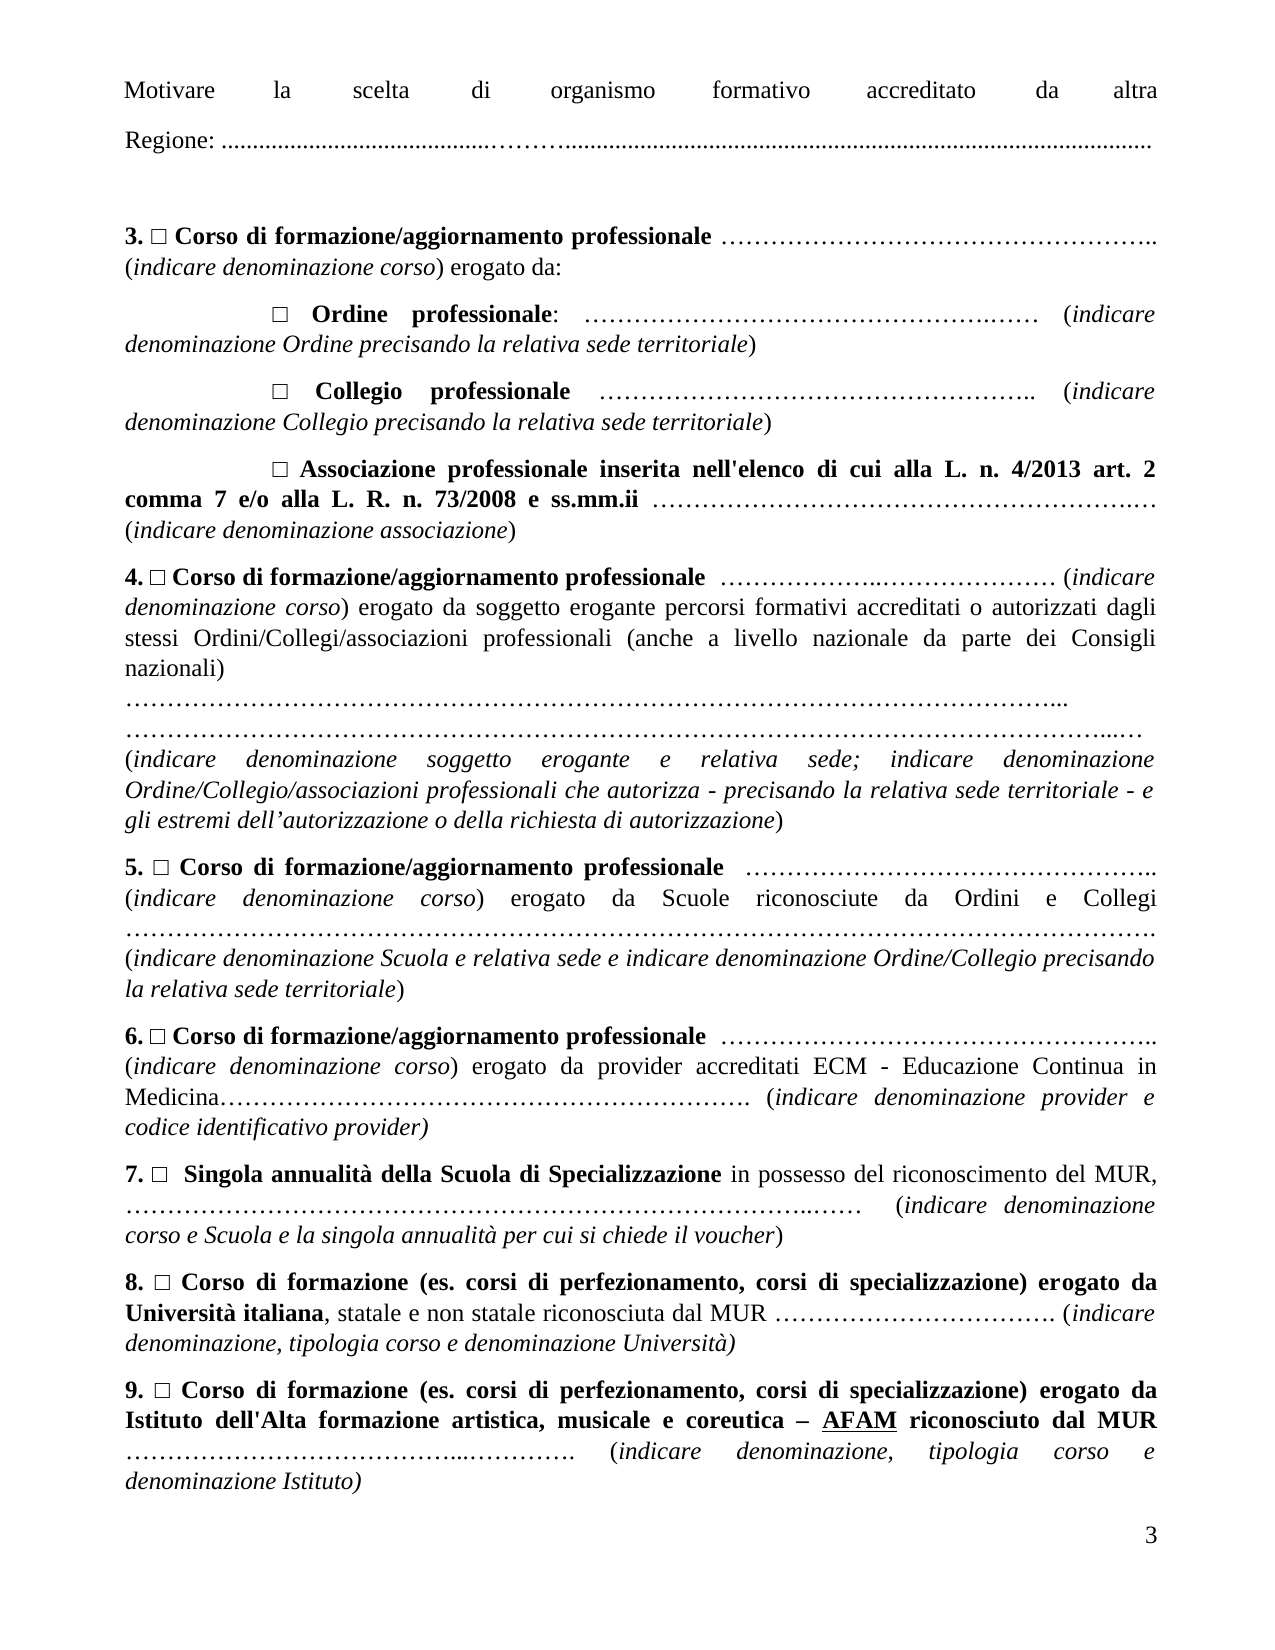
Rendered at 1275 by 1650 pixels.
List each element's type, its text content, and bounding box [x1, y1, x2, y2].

text 5. □ Corso di formazione/aggiornamento professionale ………………………………………….. (indicare denominazione corso) erogato da Scuole riconosciute da Ordini e Collegi …………………………………………………………………………………………………………….(indicare denominazione Scuola e relativa sede e indicare denominazione Ordine/Collegio precisando la relativa sede territoriale) [124, 852, 1157, 1003]
text 8. □ Corso di formazione (es. corsi di perfezionamento, corsi di specializzazione) erogato da Università italiana, statale e non statale riconosciuta dal MUR ……………………………. (indicare denominazione, tipologia corso e denominazione Università) [125, 1267, 1157, 1357]
text 7. □ Singola annualità della Scuola di Specializzazione in possesso del riconoscimento del MUR,………………………………………………………………………..…… (indicare denominazione corso e Scuola e la singola annualità per cui si chiede il voucher) [125, 1159, 1157, 1249]
text Regione: ...........................................……….............................................................................................. [124, 125, 1157, 153]
text □ Ordine professionale: ………………………………………….…… (indicare denominazione Ordine precisando la relativa sede territoriale) [124, 299, 1157, 358]
text 6. □ Corso di formazione/aggiornamento professionale …………………………………………….. (indicare denominazione corso) erogato da provider accreditati ECM - Educazione Continua in Medicina………………………………………………………. (indicare denominazione provider e codice identificativo provider) [124, 1021, 1157, 1141]
text 3. □ Corso di formazione/aggiornamento professionale ……………………………………………..(indicare denominazione corso) erogato da: [124, 221, 1157, 281]
text 4. □ Corso di formazione/aggiornamento professionale ………………..………………… (indicare denominazione corso) erogato da soggetto erogante percorsi formativi accreditati o autorizzati dagli stessi Ordini/Collegi/associazioni professionali (anche a livello nazionale da parte dei Consigli nazionali)…………………………………………………………………………………………………...………………………………………………………………………………………………………...… (indicare denominazione soggetto erogante e relativa sede; indicare denominazione Ordine/Collegio/associazioni professionali che autorizza - precisando la relativa sede territoriale - e gli estremi dell’autorizzazione o della richiesta di autorizzazione) [124, 562, 1157, 834]
text □ Collegio professionale …………………………………………….. (indicare denominazione Collegio precisando la relativa sede territoriale) [124, 376, 1157, 436]
text Motivare la scelta di organismo formativo accreditato da altra [123, 75, 1157, 104]
text 9. □ Corso di formazione (es. corsi di perfezionamento, corsi di specializzazione) erogato da Istituto dell'Alta formazione artistica, musicale e coreutica – AFAM riconosciuto dal MUR …………………………………...…………. (indicare denominazione, tipologia corso e denominazione Istituto) [125, 1375, 1157, 1495]
text □ Associazione professionale inserita nell'elenco di cui alla L. n. 4/2013 art. 2 comma 7 e/o alla L. R. n. 73/2008 e ss.mm.ii ………………………………………………….… (indicare denominazione associazione) [124, 454, 1157, 543]
